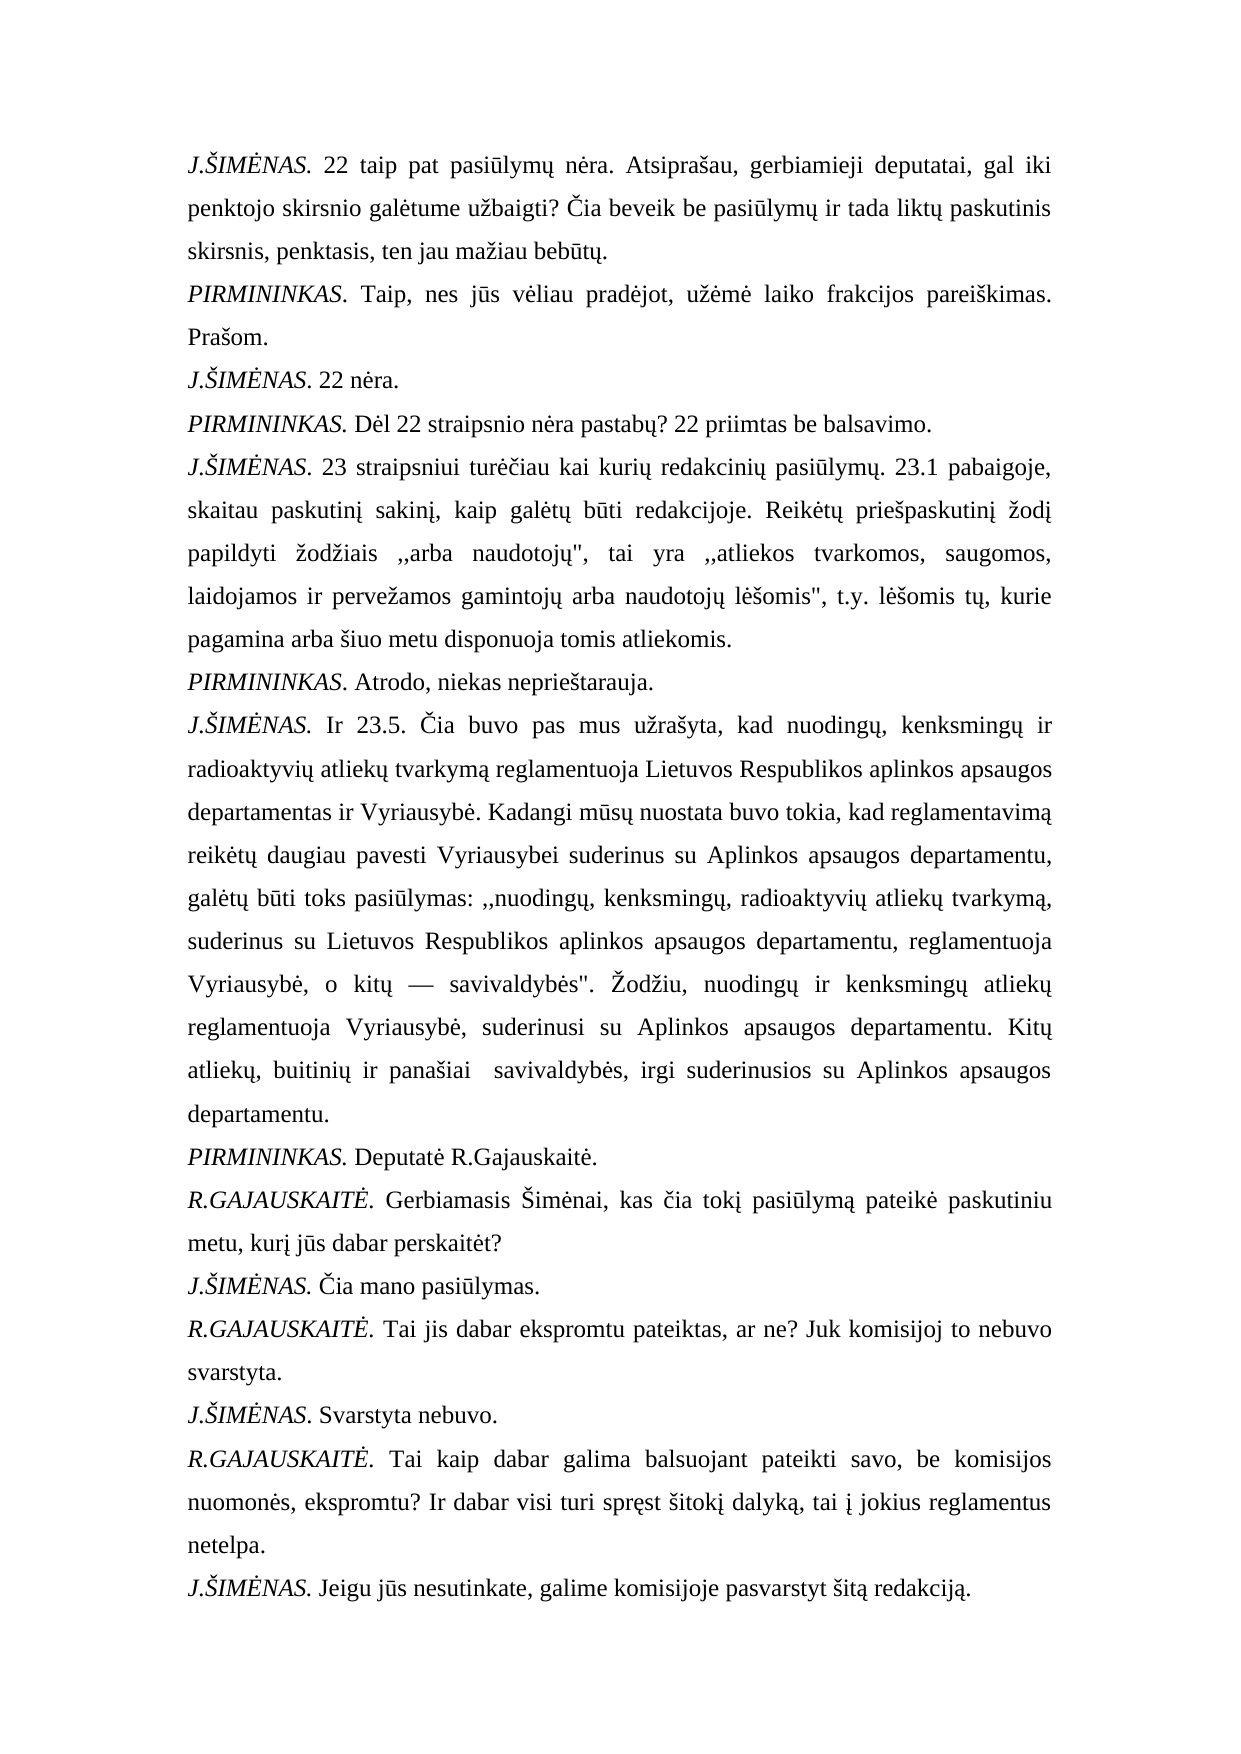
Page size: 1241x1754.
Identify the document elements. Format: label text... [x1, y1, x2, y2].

text R.GAJAUSKAITĖ. Tai kaip dabar galima balsuojant pateikti savo, be komisijos nuomonės, ekspromtu? Ir dabar visi turi spręst šitokį dalyką, tai į jokius reglamentus netelpa. [187, 1444, 1053, 1559]
text J.ŠIMĖNAS. Čia mano pasiūlymas. [187, 1271, 1053, 1300]
text PIRMININKAS. Atrodo, niekas neprieštarauja. [187, 667, 1053, 696]
text J.ŠIMĖNAS. Ir 23.5. Čia buvo pas mus užrašyta, kad nuodingų, kenksmingų ir radioaktyvių atliekų tvarkymą reglamentuoja Lietuvos Respublikos aplinkos apsaugos departamentas ir Vyriausybė. Kadangi mūsų nuostata buvo tokia, kad reglamentavimą reikėtų daugiau pavesti Vyriausybei suderinus su Aplinkos apsaugos departamentu, galėtų būti toks pasiūlymas: ,,nuodingų, kenksmingų, radioaktyvių atliekų tvarkymą, suderinus su Lietuvos Respublikos aplinkos apsaugos departamentu, reglamentuoja Vyriausybė, o kitų — savivaldybės". Žodžiu, nuodingų ir kenksmingų atliekų reglamentuoja Vyriausybė, suderinusi su Aplinkos apsaugos departamentu. Kitų atliekų, buitinių ir panašiai savivaldybės, irgi suderinusios su Aplinkos apsaugos departamentu. [187, 711, 1053, 1127]
text PIRMININKAS. Taip, nes jūs vėliau pradėjot, užėmė laiko frakcijos pareiškimas. Prašom. [187, 279, 1053, 351]
text J.ŠIMĖNAS. 22 taip pat pasiūlymų nėra. Atsiprašau, gerbiamieji deputatai, gal iki penktojo skirsnio galėtume užbaigti? Čia beveik be pasiūlymų ir tada liktų paskutinis skirsnis, penktasis, ten jau mažiau bebūtų. [187, 150, 1053, 265]
text R.GAJAUSKAITĖ. Gerbiamasis Šimėnai, kas čia tokį pasiūlymą pateikė paskutiniu metu, kurį jūs dabar perskaitėt? [187, 1185, 1053, 1257]
text J.ŠIMĖNAS. 22 nėra. [187, 366, 1053, 394]
text R.GAJAUSKAITĖ. Tai jis dabar ekspromtu pateiktas, ar ne? Juk komisijoj to nebuvo svarstyta. [187, 1314, 1053, 1386]
text J.ŠIMĖNAS. Jeigu jūs nesutinkate, galime komisijoje pasvarstyt šitą redakciją. [187, 1573, 1053, 1602]
text J.ŠIMĖNAS. Svarstyta nebuvo. [187, 1401, 1053, 1429]
text PIRMININKAS. Deputatė R.Gajauskaitė. [187, 1142, 1053, 1171]
text J.ŠIMĖNAS. 23 straipsniui turėčiau kai kurių redakcinių pasiūlymų. 23.1 pabaigoje, skaitau paskutinį sakinį, kaip galėtų būti redakcijoje. Reikėtų priešpaskutinį žodį papildyti žodžiais ,,arba naudotojų", tai yra ,,atliekos tvarkomos, saugomos, laidojamos ir pervežamos gamintojų arba naudotojų lėšomis", t.y. lėšomis tų, kurie pagamina arba šiuo metu disponuoja tomis atliekomis. [187, 452, 1053, 653]
text PIRMININKAS. Dėl 22 straipsnio nėra pastabų? 22 priimtas be balsavimo. [187, 409, 1053, 437]
